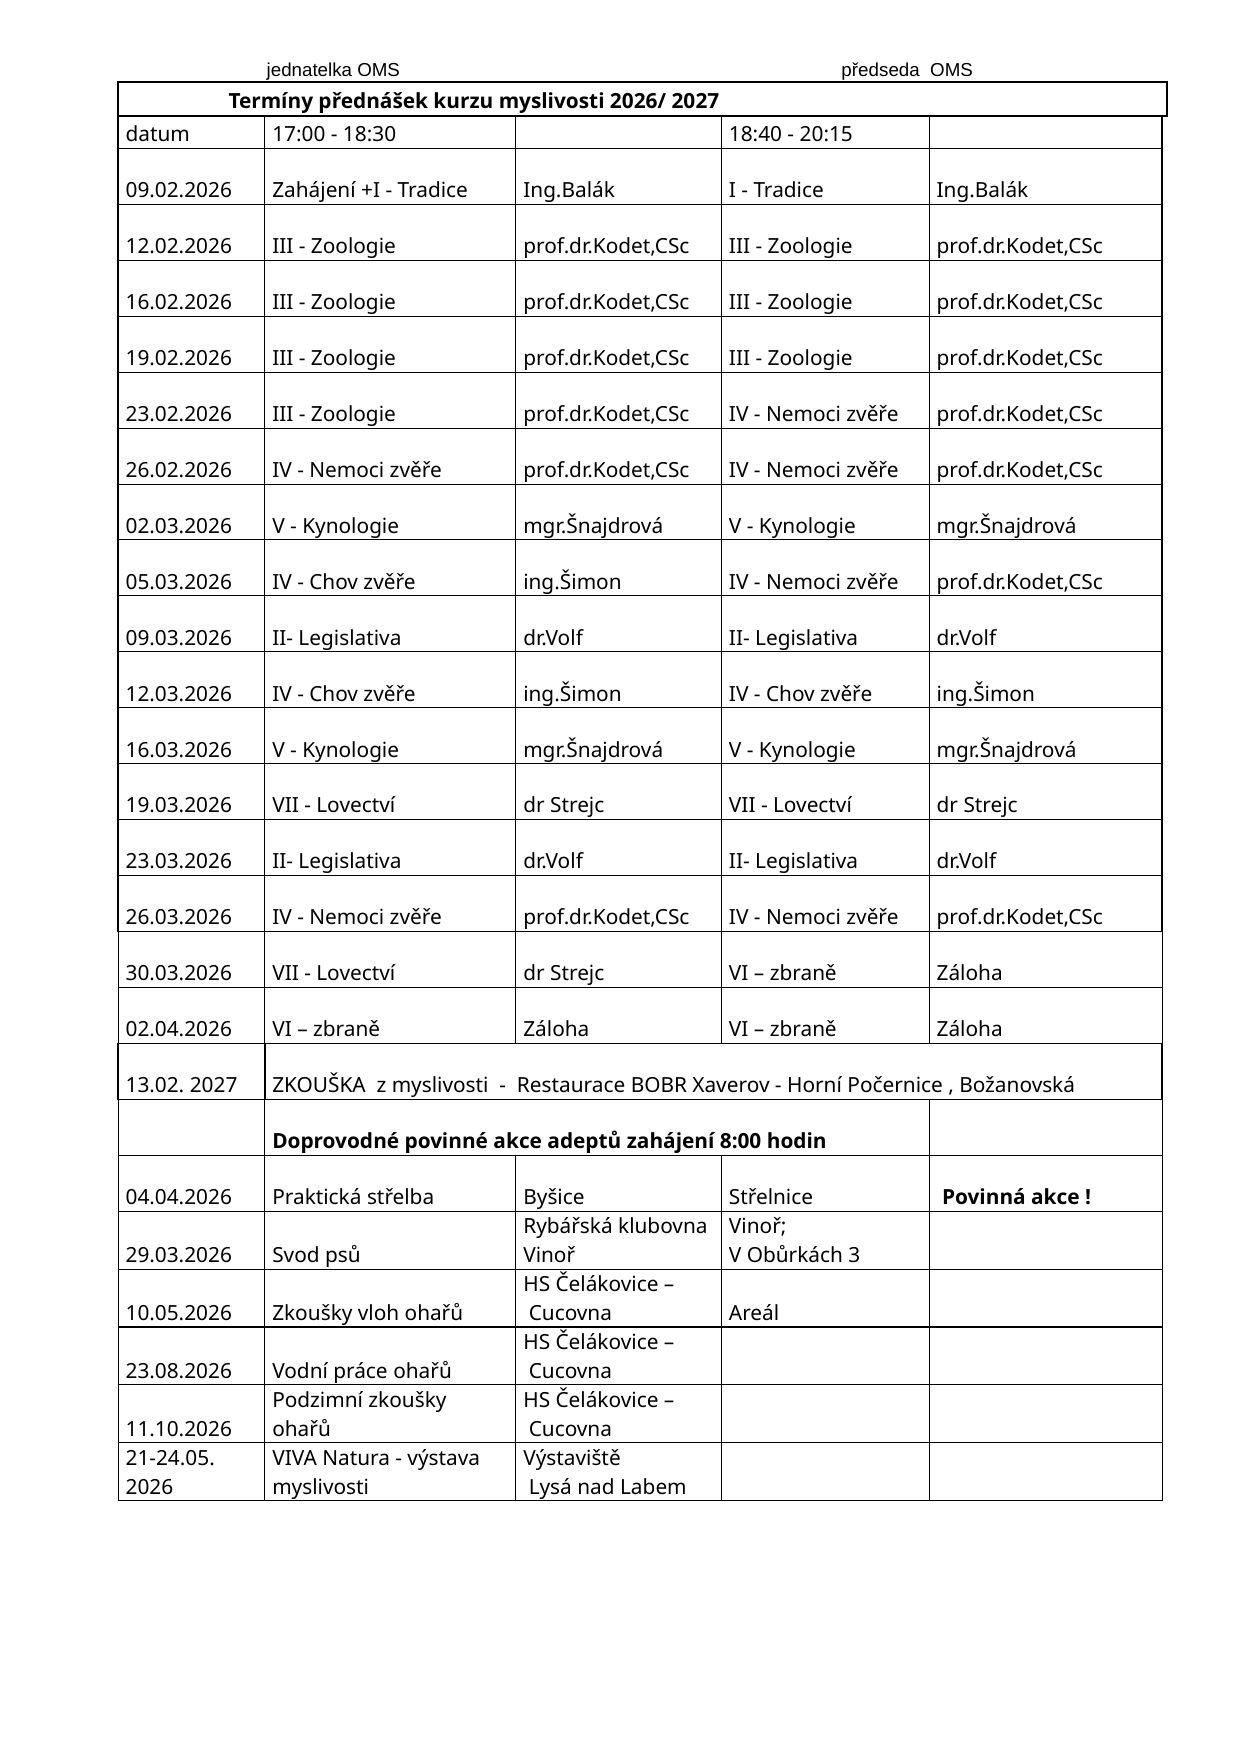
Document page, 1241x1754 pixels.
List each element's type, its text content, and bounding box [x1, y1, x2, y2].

table_cell I - Tradice [722, 149, 929, 204]
table_header [929, 83, 1166, 115]
table_cell [1163, 484, 1172, 539]
table_header [1168, 81, 1172, 115]
table_cell 23.03.2026 [119, 820, 264, 875]
table_cell [1163, 931, 1172, 987]
table_cell II- Legislativa [265, 596, 515, 651]
table_cell II- Legislativa [265, 820, 515, 875]
table_cell IV - Chov zvěře [265, 540, 515, 595]
table_cell III - Zoologie [265, 317, 515, 372]
table_cell III - Zoologie [722, 205, 929, 260]
table_cell II- Legislativa [722, 820, 929, 875]
table_cell [119, 1100, 264, 1155]
table_cell prof.dr.Kodet,CSc [930, 429, 1161, 483]
table_cell dr Strejc [516, 932, 721, 987]
table_cell [930, 1443, 1162, 1500]
table_cell 26.03.2026 [119, 876, 264, 931]
table_cell III - Zoologie [722, 261, 929, 316]
table_cell 21-24.05. 2026 [119, 1443, 264, 1500]
table_cell III - Zoologie [265, 373, 515, 427]
table_cell [1163, 1384, 1172, 1442]
table_cell 04.04.2026 [119, 1156, 264, 1211]
table_cell 10.05.2026 [119, 1270, 264, 1326]
table_cell IV - Nemoci zvěře [722, 429, 929, 483]
table_header Termíny přednášek kurzu myslivosti 2026/ 2027 [119, 83, 929, 115]
table_cell IV - Nemoci zvěře [265, 876, 515, 931]
table_cell prof.dr.Kodet,CSc [930, 540, 1161, 595]
table_cell Svod psů [265, 1212, 515, 1268]
table_cell IV - Nemoci zvěře [722, 540, 929, 595]
table_cell [516, 117, 721, 148]
table_cell 30.03.2026 [119, 932, 264, 987]
table_cell III - Zoologie [722, 317, 929, 372]
table_cell 17:00 - 18:30 [265, 117, 515, 148]
table_cell 29.03.2026 [119, 1212, 264, 1268]
table_cell ing.Šimon [930, 652, 1161, 707]
table_cell [1163, 707, 1172, 763]
table_cell 23.08.2026 [119, 1328, 264, 1384]
table_cell dr.Volf [930, 596, 1161, 651]
table_cell [1163, 987, 1172, 1043]
table_cell [1163, 1269, 1172, 1326]
table_cell [722, 1328, 929, 1384]
table_cell Povinná akce ! [930, 1156, 1162, 1211]
table_cell V - Kynologie [722, 485, 929, 539]
table_cell IV - Nemoci zvěře [722, 373, 929, 427]
table_cell prof.dr.Kodet,CSc [516, 373, 721, 427]
table_cell Vodní práce ohařů [265, 1328, 515, 1384]
table_cell 19.03.2026 [119, 764, 264, 819]
table_cell [930, 117, 1161, 148]
table_cell V - Kynologie [265, 708, 515, 763]
table_cell Areál [722, 1270, 929, 1326]
table_cell Podzimní zkoušky ohařů [265, 1385, 515, 1442]
table_cell V - Kynologie [265, 485, 515, 539]
table_cell dr.Volf [516, 820, 721, 875]
table_cell [1163, 539, 1172, 595]
table_cell Ing.Balák [930, 149, 1161, 204]
table_cell Výstaviště Lysá nad Labem [516, 1443, 721, 1500]
table_cell III - Zoologie [265, 205, 515, 260]
table_cell ing.Šimon [516, 652, 721, 707]
text jednatelka OMS předseda OMS [118, 59, 1122, 81]
table_cell dr.Volf [930, 820, 1161, 875]
table_cell Byšice [516, 1156, 721, 1211]
table_cell IV - Nemoci zvěře [265, 429, 515, 483]
table_cell [930, 1270, 1162, 1326]
table_cell [930, 1212, 1162, 1268]
table_cell [930, 1100, 1162, 1155]
table_cell [1163, 316, 1172, 372]
table_cell [930, 1385, 1162, 1442]
table_cell mgr.Šnajdrová [516, 708, 721, 763]
table_cell 11.10.2026 [119, 1385, 264, 1442]
table_cell prof.dr.Kodet,CSc [930, 261, 1161, 316]
table_cell dr Strejc [516, 764, 721, 819]
table_cell prof.dr.Kodet,CSc [930, 876, 1161, 931]
table_cell prof.dr.Kodet,CSc [516, 429, 721, 483]
table_cell datum [119, 117, 264, 148]
table_cell Vinoř; V Obůrkách 3 [722, 1212, 929, 1268]
table_cell Zkoušky vloh ohařů [265, 1270, 515, 1326]
table_cell 13.02. 2027 [119, 1044, 264, 1099]
table_cell [1163, 1155, 1172, 1211]
table_cell 02.03.2026 [119, 485, 264, 539]
table_cell Zahájení +I - Tradice [265, 149, 515, 204]
table_cell Střelnice [722, 1156, 929, 1211]
table_cell [930, 1328, 1162, 1384]
table_cell mgr.Šnajdrová [930, 708, 1161, 763]
table_cell Záloha [516, 988, 721, 1043]
table_cell VIVA Natura - výstava myslivosti [265, 1443, 515, 1500]
table_cell prof.dr.Kodet,CSc [516, 317, 721, 372]
table_cell IV - Nemoci zvěře [722, 876, 929, 931]
table_cell [722, 1385, 929, 1442]
table_cell prof.dr.Kodet,CSc [516, 876, 721, 931]
table_cell [1163, 115, 1172, 148]
table_cell HS Čelákovice – Cucovna [516, 1270, 721, 1326]
table_cell [1163, 595, 1172, 651]
table_cell [1163, 148, 1172, 204]
table_cell mgr.Šnajdrová [930, 485, 1161, 539]
table_cell [1163, 1442, 1172, 1500]
table_cell 12.03.2026 [119, 652, 264, 707]
table_cell [1163, 819, 1172, 875]
table_cell 05.03.2026 [119, 540, 264, 595]
table_cell ing.Šimon [516, 540, 721, 595]
table_cell [722, 1443, 929, 1500]
table_cell [1163, 204, 1172, 260]
table_cell VI – zbraně [265, 988, 515, 1043]
table_cell [1163, 428, 1172, 483]
table_cell Záloha [930, 932, 1162, 987]
table_cell 19.02.2026 [119, 317, 264, 372]
table_cell prof.dr.Kodet,CSc [930, 317, 1161, 372]
table_cell 09.03.2026 [119, 596, 264, 651]
table_cell [1163, 1099, 1172, 1155]
table_cell [1163, 1326, 1172, 1384]
table_cell dr Strejc [930, 764, 1161, 819]
table_cell prof.dr.Kodet,CSc [930, 373, 1161, 427]
table_cell HS Čelákovice – Cucovna [516, 1328, 721, 1384]
table_cell Rybářská klubovna Vinoř [516, 1212, 721, 1268]
table_cell III - Zoologie [265, 261, 515, 316]
table_cell [1163, 875, 1172, 931]
table_cell 02.04.2026 [119, 988, 264, 1043]
table_cell 23.02.2026 [119, 373, 264, 427]
table_cell 18:40 - 20:15 [722, 117, 929, 148]
table_cell [1163, 372, 1172, 427]
table_cell prof.dr.Kodet,CSc [516, 261, 721, 316]
table_cell II- Legislativa [722, 596, 929, 651]
table_cell mgr.Šnajdrová [516, 485, 721, 539]
table_cell Doprovodné povinné akce adeptů zahájení 8:00 hodin [265, 1100, 929, 1155]
table_cell [1163, 1211, 1172, 1268]
table_cell [1163, 260, 1172, 316]
table_cell [1163, 1043, 1172, 1099]
table_cell VI – zbraně [722, 988, 929, 1043]
table_cell prof.dr.Kodet,CSc [516, 205, 721, 260]
table_cell 26.02.2026 [119, 429, 264, 483]
table_cell V - Kynologie [722, 708, 929, 763]
table_cell VII - Lovectví [265, 764, 515, 819]
table_cell 16.02.2026 [119, 261, 264, 316]
table_cell Ing.Balák [516, 149, 721, 204]
table_cell 09.02.2026 [119, 149, 264, 204]
table_cell prof.dr.Kodet,CSc [930, 205, 1161, 260]
table_cell Záloha [930, 988, 1162, 1043]
table_cell dr.Volf [516, 596, 721, 651]
table_cell Praktická střelba [265, 1156, 515, 1211]
table_cell VII - Lovectví [265, 932, 515, 987]
table_cell ZKOUŠKA z myslivosti - Restaurace BOBR Xaverov - Horní Počernice , Božanovská [266, 1044, 1161, 1099]
table_cell 12.02.2026 [119, 205, 264, 260]
table_cell 16.03.2026 [119, 708, 264, 763]
table_cell HS Čelákovice – Cucovna [516, 1385, 721, 1442]
table_cell VII - Lovectví [722, 764, 929, 819]
table_cell [1163, 651, 1172, 707]
table_cell [1163, 763, 1172, 819]
table_cell IV - Chov zvěře [265, 652, 515, 707]
table_cell VI – zbraně [722, 932, 929, 987]
table_cell IV - Chov zvěře [722, 652, 929, 707]
